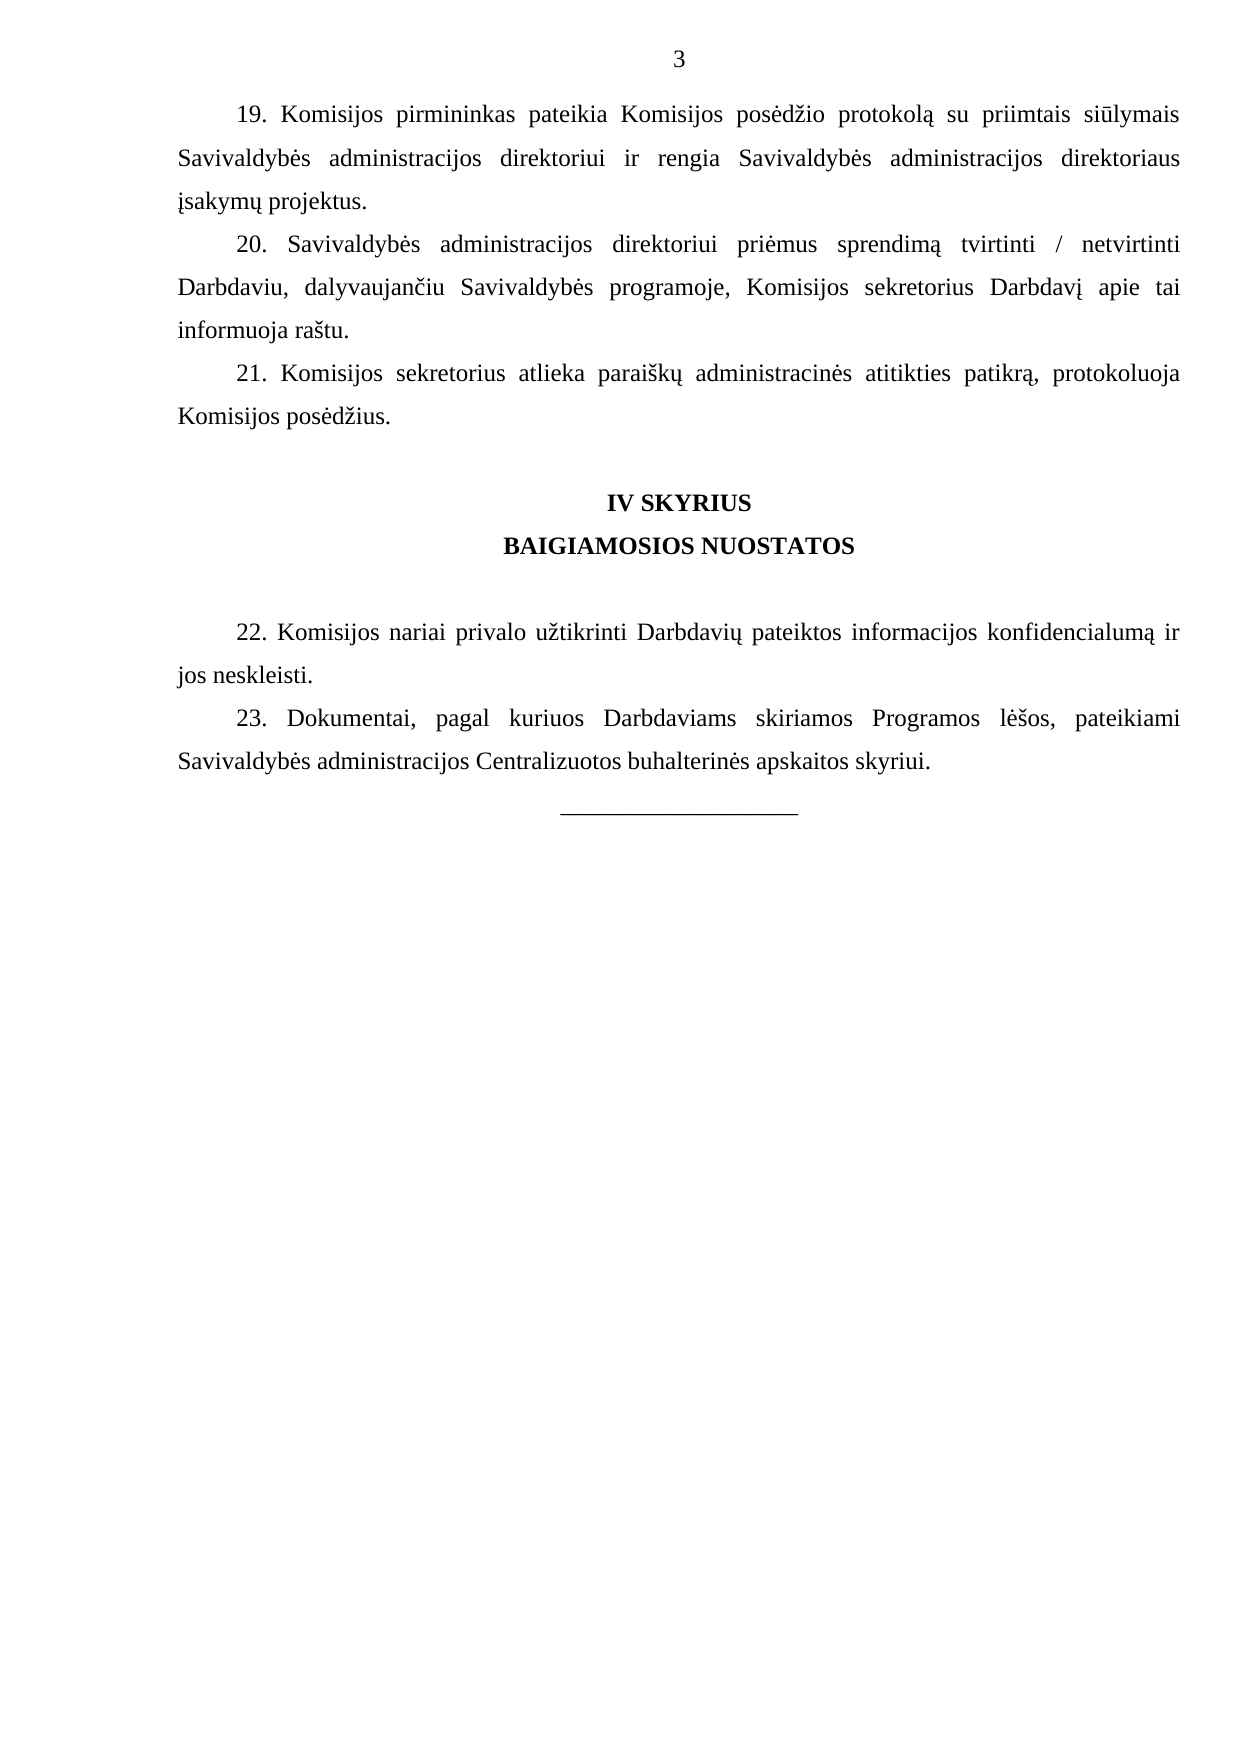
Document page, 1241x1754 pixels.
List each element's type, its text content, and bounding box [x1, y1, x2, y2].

text 21. Komisijos sekretorius atlieka paraiškų administracinės atitikties patikrą, protokoluoja Komisijos posėdžius. [177, 358, 1181, 430]
text 19. Komisijos pirmininkas pateikia Komisijos posėdžio protokolą su priimtais siūlymais Savivaldybės administracijos direktoriui ir rengia Savivaldybės administracijos direktoriaus įsakymų projektus. [177, 99, 1181, 214]
text 20. Savivaldybės administracijos direktoriui priėmus sprendimą tvirtinti / netvirtinti Darbdaviu, dalyvaujančiu Savivaldybės programoje, Komisijos sekretorius Darbdavį apie tai informuoja raštu. [177, 229, 1181, 344]
text IV SKYRIUS [177, 488, 1181, 516]
text 22. Komisijos nariai privalo užtikrinti Darbdavių pateiktos informacijos konfidencialumą ir jos neskleisti. [177, 617, 1181, 689]
text ___________________ [177, 789, 1181, 818]
text BAIGIAMOSIOS NUOSTATOS [177, 531, 1181, 559]
text 23. Dokumentai, pagal kuriuos Darbdaviams skiriamos Programos lėšos, pateikiami Savivaldybės administracijos Centralizuotos buhalterinės apskaitos skyriui. [177, 703, 1181, 775]
